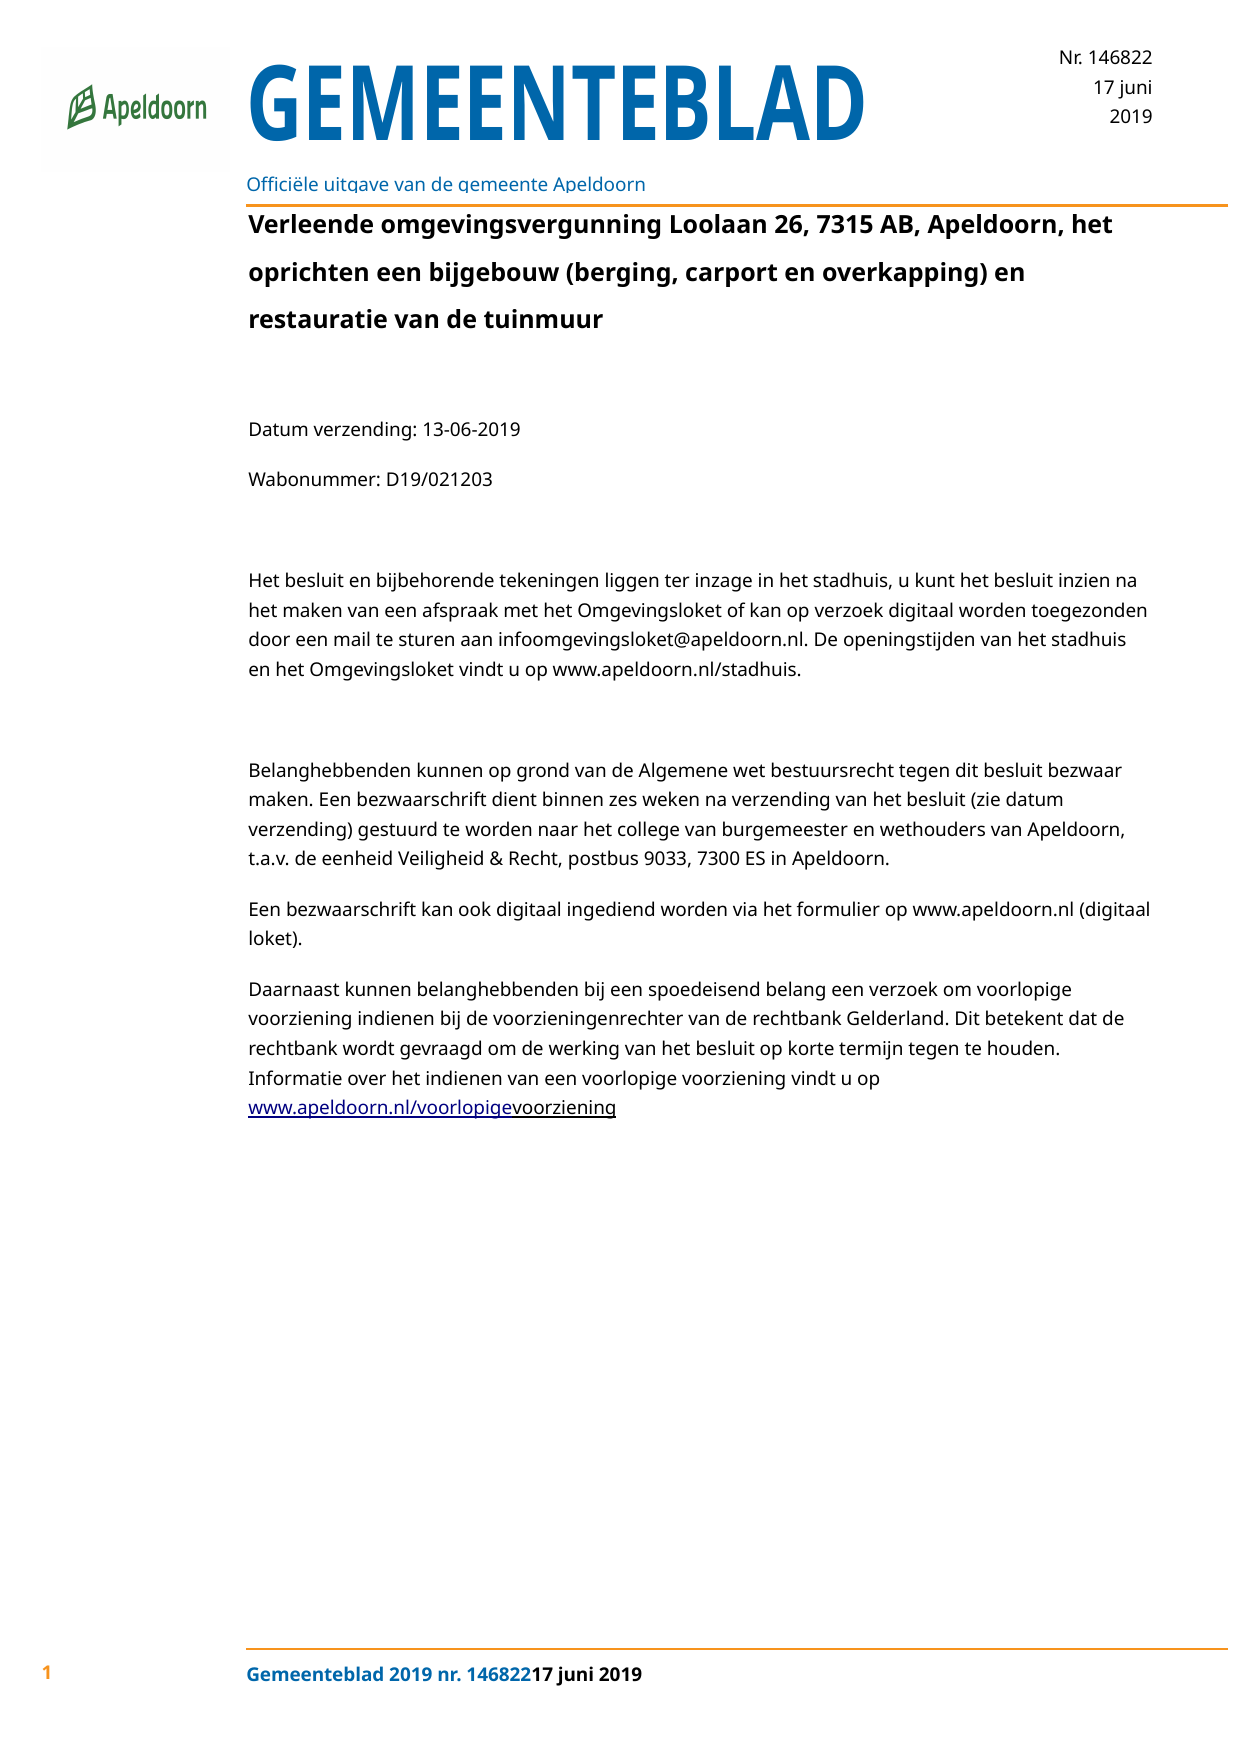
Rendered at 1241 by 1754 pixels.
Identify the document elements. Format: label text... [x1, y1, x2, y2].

text Datum verzending: 13-06-2019 [248, 416, 1152, 442]
text Belanghebbenden kunnen op grond van de Algemene wet bestuursrecht tegen dit besluit bezwaar maken. Een bezwaarschrift dient binnen zes weken na verzending van het besluit (zie datum verzending) gestuurd te worden naar het college van burgemeester en wethouders van Apeldoorn, t.a.v. de eenheid Veiligheid & Recht, postbus 9033, 7300 ES in Apeldoorn. [248, 757, 1152, 871]
text Wabonummer: D19/021203 [248, 466, 1152, 492]
text Daarnaast kunnen belanghebbenden bij een spoedeisend belang een verzoek om voorlopige voorziening indienen bij de voorzieningenrechter van de rechtbank Gelderland. Dit betekent dat de rechtbank wordt gevraagd om de werking van het besluit op korte termijn tegen te houden. Informatie over het indienen van een voorlopige voorziening vindt u op www.apeldoorn.nl/voorlopigevoorziening [248, 976, 1152, 1120]
text Het besluit en bijbehorende tekeningen liggen ter inzage in het stadhuis, u kunt het besluit inzien na het maken van een afspraak met het Omgevingsloket of kan op verzoek digitaal worden toegezonden door een mail te sturen aan infoomgevingsloket@apeldoorn.nl. De openingstijden van het stadhuis en het Omgevingsloket vindt u op www.apeldoorn.nl/stadhuis. [248, 567, 1152, 682]
text Een bezwaarschrift kan ook digitaal ingediend worden via het formulier op www.apeldoorn.nl (digitaal loket). [248, 896, 1152, 951]
picture [41, 47, 231, 172]
text Verleende omgevingsvergunning Loolaan 26, 7315 AB, Apeldoorn, het oprichten een bijgebouw (berging, carport en overkapping) en restauratie van de tuinmuur [248, 207, 1152, 336]
